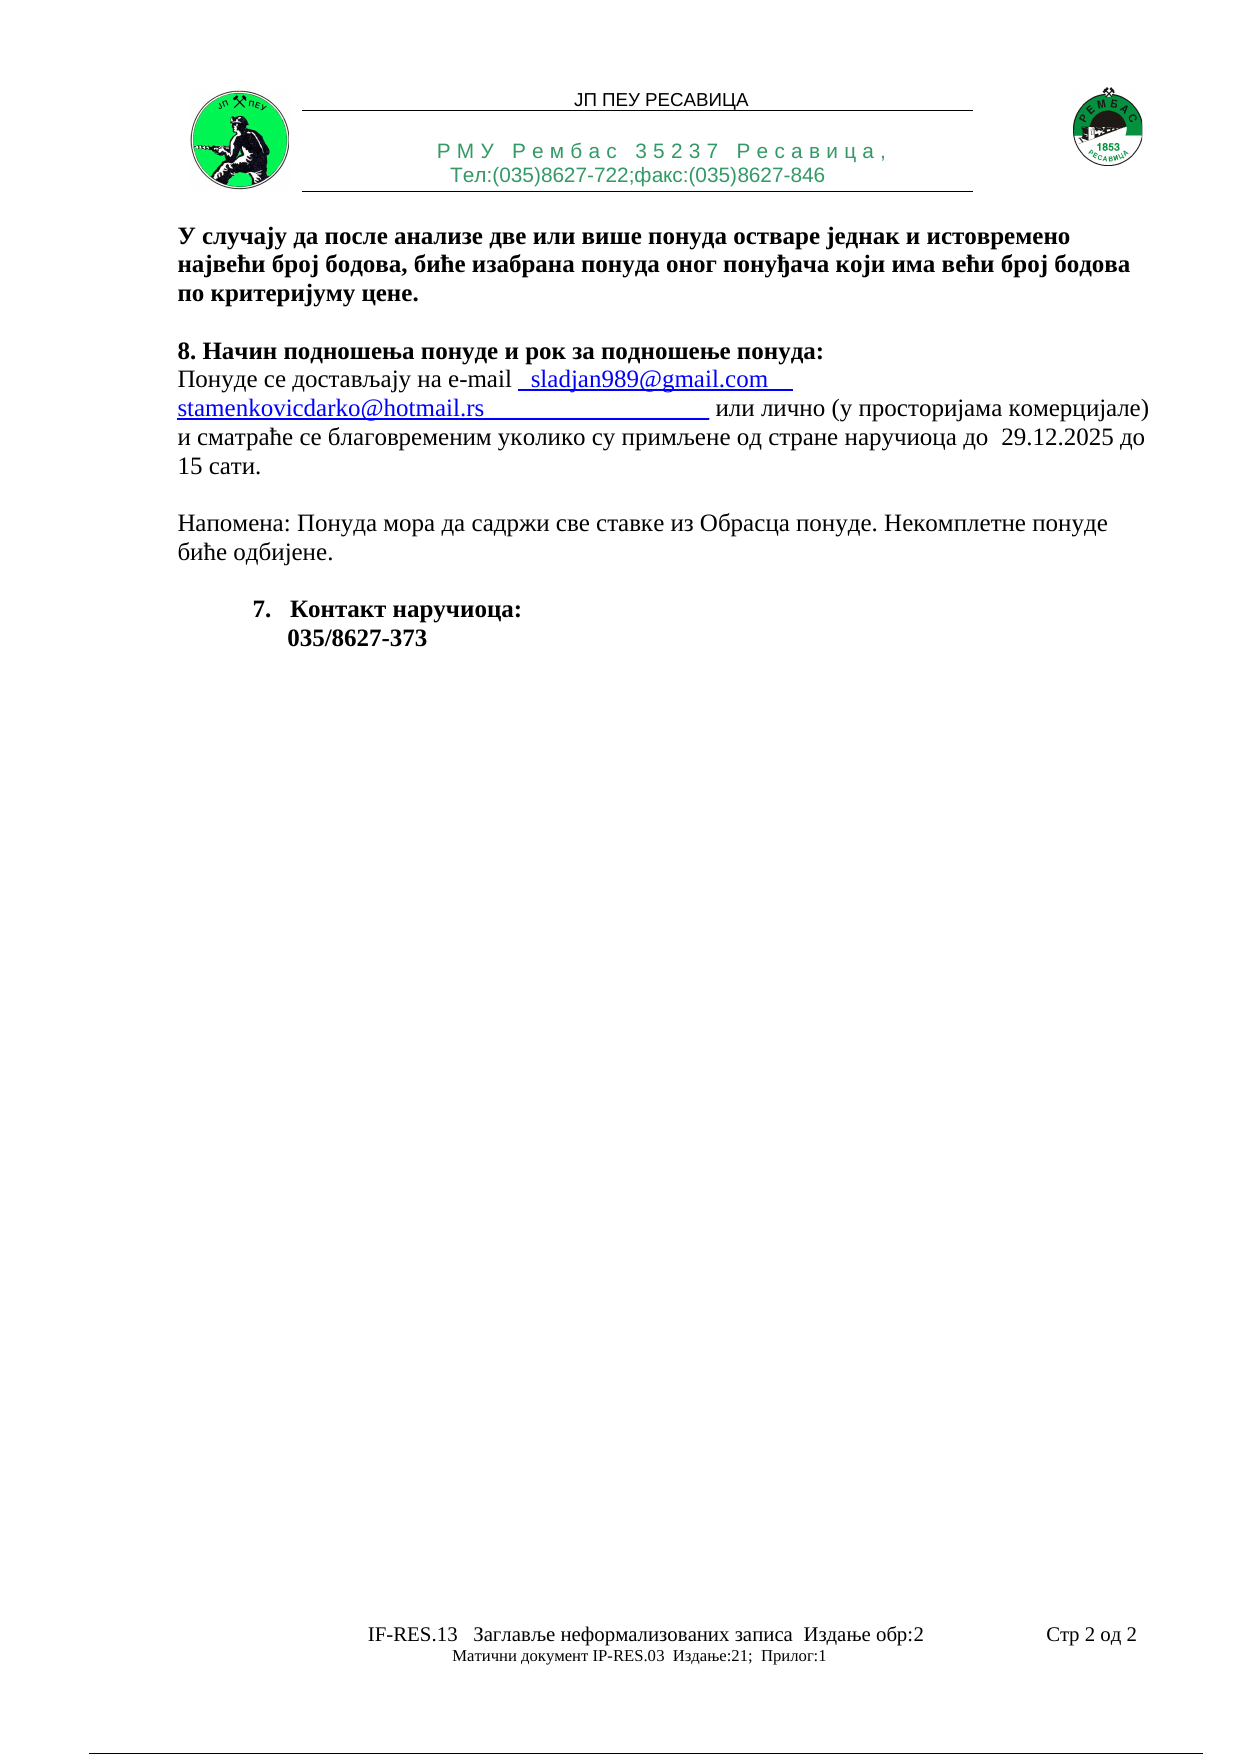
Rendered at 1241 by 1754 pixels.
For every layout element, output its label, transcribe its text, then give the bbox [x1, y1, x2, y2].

text 8. Начин подношења понуде и рок за подношење понуда: [177, 336, 1152, 364]
text Понуде се достављају на e-mail _sladjan989@gmail.com stamenkovicdarko@hotmail.rs__________________ или лично (у просторијама комерцијале) и сматраће се благовременим уколико су примљене од стране наручиоца до 29.12.2025 до 15 сати. [177, 364, 1152, 479]
list Контакт наручиоца: [252, 594, 1152, 623]
text 035/8627-373 [177, 623, 1152, 652]
picture [190, 90, 290, 190]
text Напомена: Понуда мора да садржи све ставке из Обрасца понуде. Некомплетне понуде биће одбијене. [177, 508, 1152, 566]
picture [1073, 87, 1143, 166]
text У случају да после анализе две или више понуда остваре једнак и истовремено највећи број бодова, биће изабрана понуда оног понуђача који има већи број бодова по критеријуму цене. [177, 221, 1152, 307]
